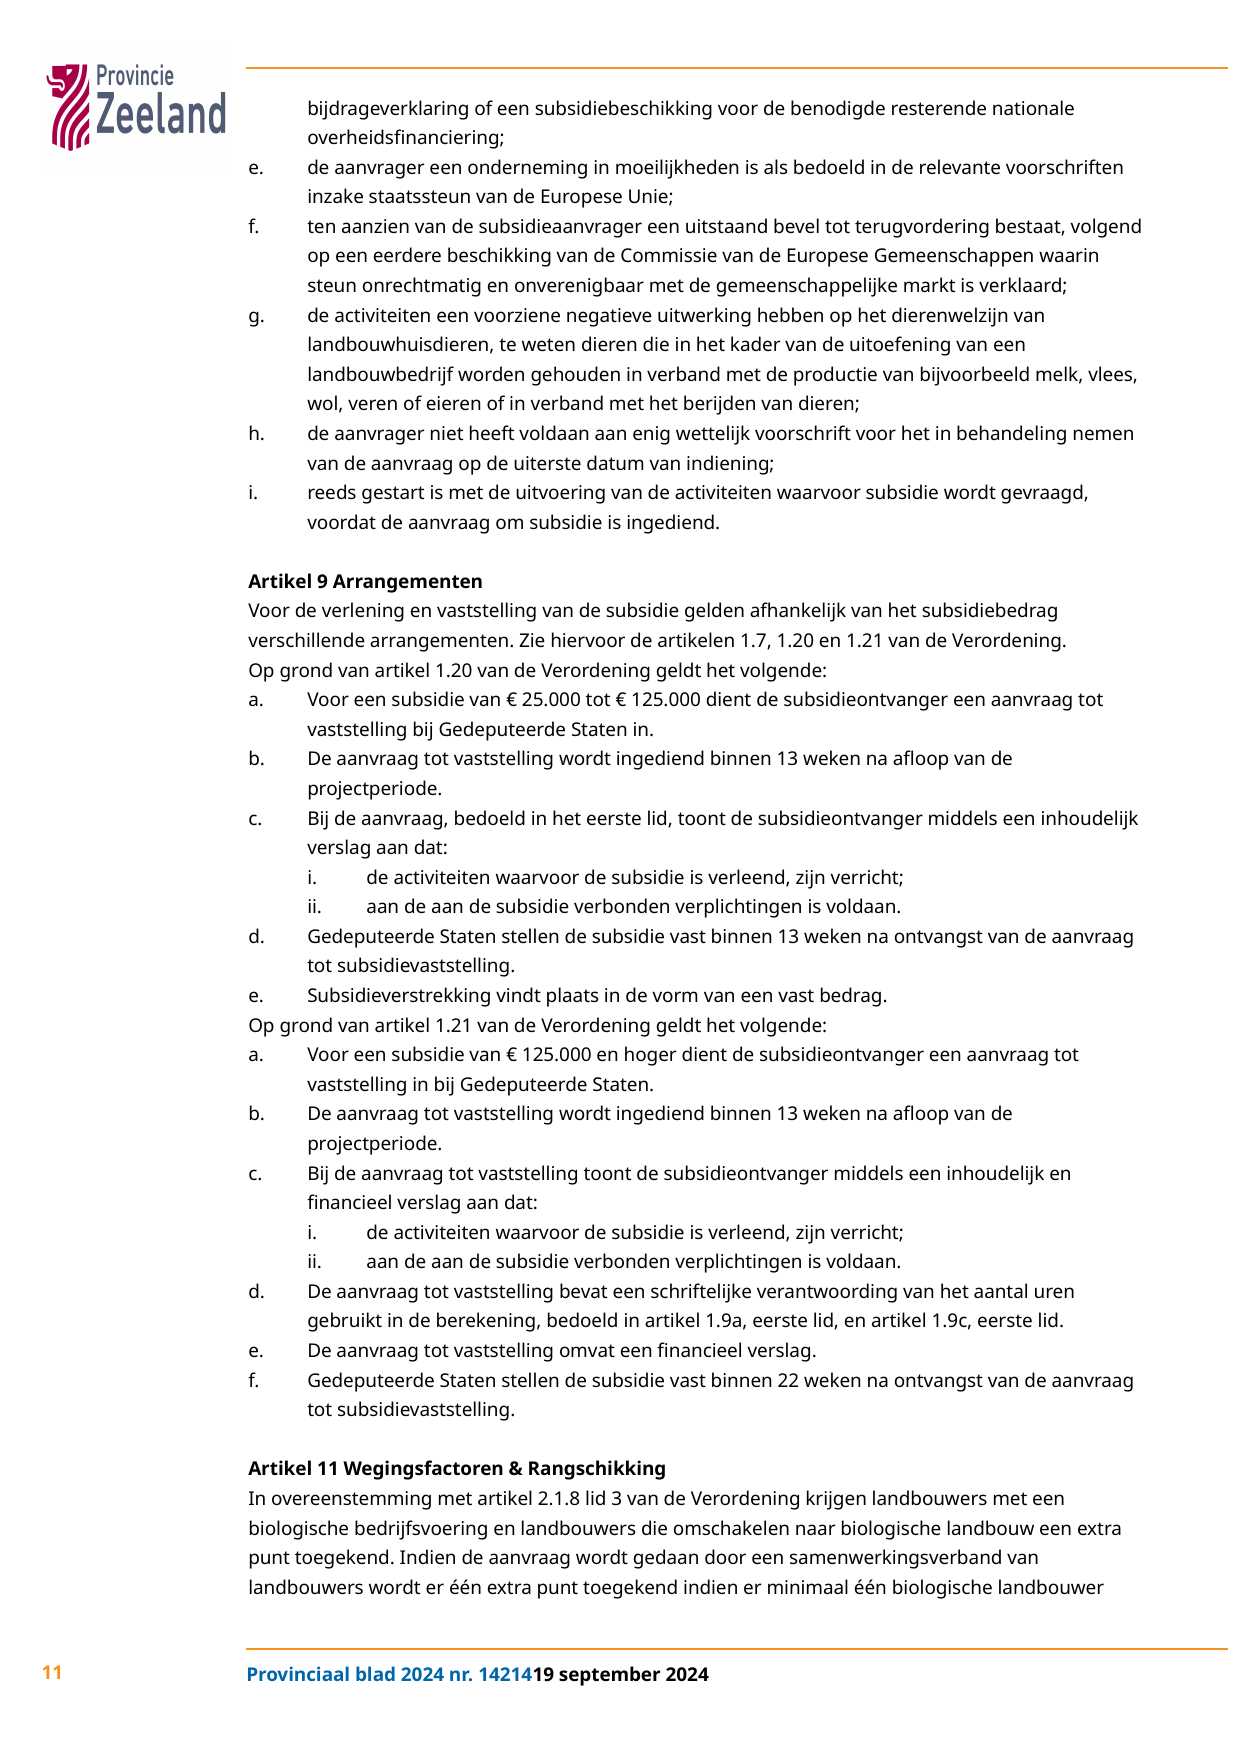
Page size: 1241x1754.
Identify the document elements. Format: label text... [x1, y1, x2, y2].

list Gedeputeerde Staten stellen de subsidie vast binnen 13 weken na ontvangst van de aanvraag tot subsidievaststelling. [248, 923, 1152, 978]
list de activiteiten een voorziene negatieve uitwerking hebben op het dierenwelzijn van landbouwhuisdieren, te weten dieren die in het kader van de uitoefening van een landbouwbedrijf worden gehouden in verband met de productie van bijvoorbeeld melk, vlees, wol, veren of eieren of in verband met het berijden van dieren; [248, 302, 1152, 416]
list De aanvraag tot vaststelling wordt ingediend binnen 13 weken na afloop van de projectperiode. [248, 1101, 1152, 1156]
list Gedeputeerde Staten stellen de subsidie vast binnen 22 weken na ontvangst van de aanvraag tot subsidievaststelling. [248, 1367, 1152, 1422]
list Bij de aanvraag tot vaststelling toont de subsidieontvanger middels een inhoudelijk en financieel verslag aan dat: [248, 1160, 1152, 1215]
list De aanvraag tot vaststelling bevat een schriftelijke verantwoording van het aantal uren gebruikt in de berekening, bedoeld in artikel 1.9a, eerste lid, en artikel 1.9c, eerste lid. [248, 1278, 1152, 1333]
list Bij de aanvraag, bedoeld in het eerste lid, toont de subsidieontvanger middels een inhoudelijk verslag aan dat: [248, 805, 1152, 860]
list aan de aan de subsidie verbonden verplichtingen is voldaan. [307, 893, 1152, 919]
list Subsidieverstrekking vindt plaats in de vorm van een vast bedrag. [248, 982, 1152, 1008]
text Artikel 11 Wegingsfactoren & Rangschikking [248, 1456, 1152, 1481]
picture [41, 47, 231, 172]
list De aanvraag tot vaststelling omvat een financieel verslag. [248, 1337, 1152, 1363]
list bijdrageverklaring of een subsidiebeschikking voor de benodigde resterende nationale overheidsfinanciering; [248, 95, 1152, 150]
text Artikel 9 Arrangementen [248, 568, 1152, 594]
list de aanvrager een onderneming in moeilijkheden is als bedoeld in de relevante voorschriften inzake staatssteun van de Europese Unie; [248, 154, 1152, 209]
list Voor een subsidie van € 125.000 en hoger dient de subsidieontvanger een aanvraag tot vaststelling in bij Gedeputeerde Staten. [248, 1041, 1152, 1097]
text Op grond van artikel 1.20 van de Verordening geldt het volgende: [248, 657, 1152, 683]
list Voor een subsidie van € 25.000 tot € 125.000 dient de subsidieontvanger een aanvraag tot vaststelling bij Gedeputeerde Staten in. [248, 686, 1152, 742]
list aan de aan de subsidie verbonden verplichtingen is voldaan. [307, 1248, 1152, 1274]
list De aanvraag tot vaststelling wordt ingediend binnen 13 weken na afloop van de projectperiode. [248, 746, 1152, 801]
text Op grond van artikel 1.21 van de Verordening geldt het volgende: [248, 1012, 1152, 1038]
text Voor de verlening en vaststelling van de subsidie gelden afhankelijk van het subsidiebedrag verschillende arrangementen. Zie hiervoor de artikelen 1.7, 1.20 en 1.21 van de Verordening. [248, 598, 1152, 653]
list de aanvrager niet heeft voldaan aan enig wettelijk voorschrift voor het in behandeling nemen van de aanvraag op de uiterste datum van indiening; [248, 420, 1152, 476]
list ten aanzien van de subsidieaanvrager een uitstaand bevel tot terugvordering bestaat, volgend op een eerdere beschikking van de Commissie van de Europese Gemeenschappen waarin steun onrechtmatig en onverenigbaar met de gemeenschappelijke markt is verklaard; [248, 213, 1152, 298]
list de activiteiten waarvoor de subsidie is verleend, zijn verricht; [307, 1219, 1152, 1245]
list de activiteiten waarvoor de subsidie is verleend, zijn verricht; [307, 864, 1152, 890]
list reeds gestart is met de uitvoering van de activiteiten waarvoor subsidie wordt gevraagd, voordat de aanvraag om subsidie is ingediend. [248, 479, 1152, 535]
text In overeenstemming met artikel 2.1.8 lid 3 van de Verordening krijgen landbouwers met een biologische bedrijfsvoering en landbouwers die omschakelen naar biologische landbouw een extra punt toegekend. Indien de aanvraag wordt gedaan door een samenwerkingsverband van landbouwers wordt er één extra punt toegekend indien er minimaal één biologische landbouwer [248, 1485, 1152, 1600]
